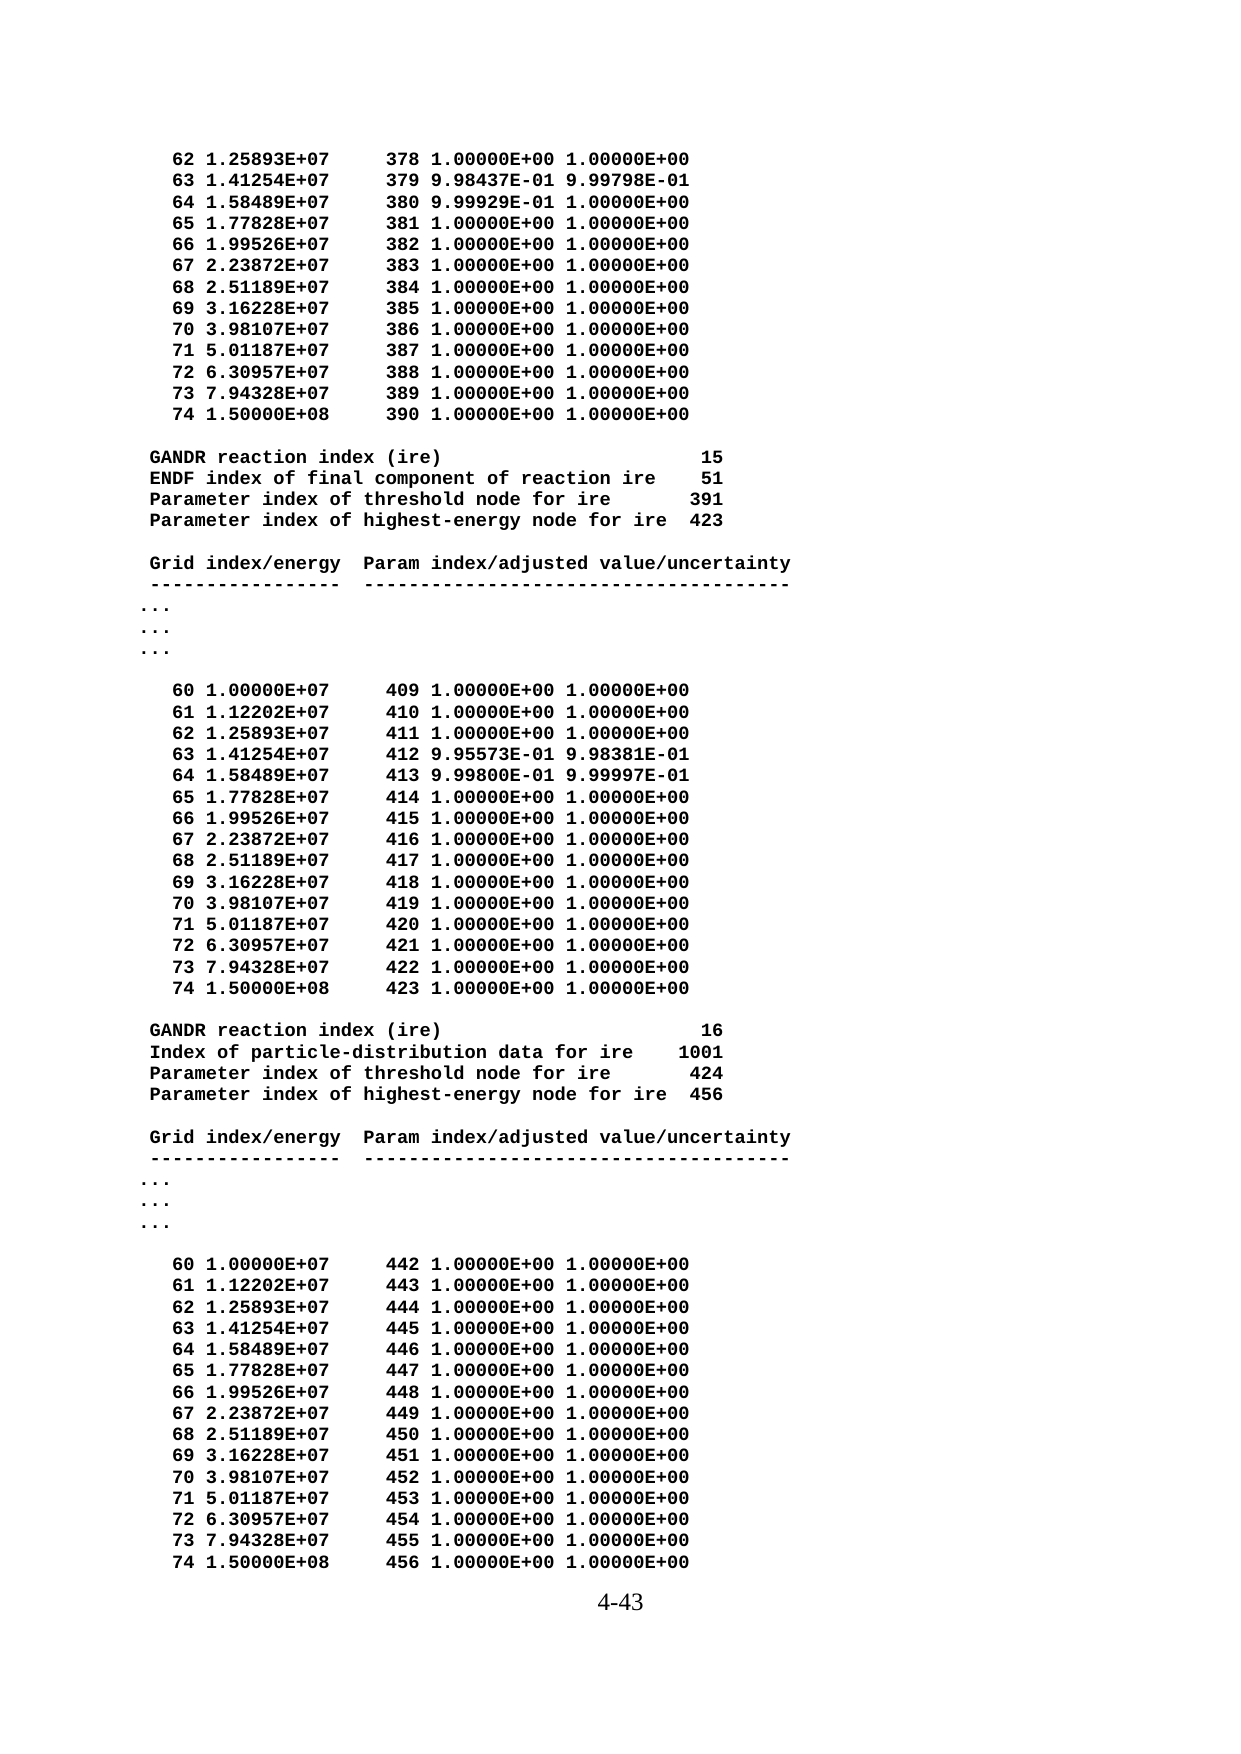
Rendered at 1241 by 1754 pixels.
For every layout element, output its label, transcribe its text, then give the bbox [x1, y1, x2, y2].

text 62 1.25893E+07 378 1.00000E+00 1.00000E+00 [138, 150, 1102, 171]
text 73 7.94328E+07 422 1.00000E+00 1.00000E+00 [138, 957, 1102, 979]
text 60 1.00000E+07 442 1.00000E+00 1.00000E+00 [138, 1255, 1102, 1276]
text 68 2.51189E+07 384 1.00000E+00 1.00000E+00 [138, 277, 1102, 299]
text 69 3.16228E+07 451 1.00000E+00 1.00000E+00 [138, 1446, 1102, 1467]
text 63 1.41254E+07 379 9.98437E-01 9.99798E-01 [138, 171, 1102, 192]
text Parameter index of threshold node for ire 424 [138, 1064, 1102, 1085]
text ... [138, 596, 1102, 617]
text 70 3.98107E+07 386 1.00000E+00 1.00000E+00 [138, 320, 1102, 341]
text 67 2.23872E+07 416 1.00000E+00 1.00000E+00 [138, 830, 1102, 851]
text Grid index/energy Param index/adjusted value/uncertainty [138, 1127, 1102, 1149]
text 74 1.50000E+08 390 1.00000E+00 1.00000E+00 [138, 405, 1102, 426]
text ----------------- -------------------------------------- [138, 575, 1102, 596]
text Parameter index of highest-energy node for ire 423 [138, 511, 1102, 532]
text 66 1.99526E+07 382 1.00000E+00 1.00000E+00 [138, 235, 1102, 256]
text 72 6.30957E+07 388 1.00000E+00 1.00000E+00 [138, 362, 1102, 384]
text 65 1.77828E+07 447 1.00000E+00 1.00000E+00 [138, 1361, 1102, 1382]
text 71 5.01187E+07 387 1.00000E+00 1.00000E+00 [138, 341, 1102, 362]
text Index of particle-distribution data for ire 1001 [138, 1042, 1102, 1064]
text 66 1.99526E+07 448 1.00000E+00 1.00000E+00 [138, 1382, 1102, 1404]
text 69 3.16228E+07 418 1.00000E+00 1.00000E+00 [138, 872, 1102, 894]
text ... [138, 639, 1102, 660]
text 68 2.51189E+07 450 1.00000E+00 1.00000E+00 [138, 1425, 1102, 1446]
text 68 2.51189E+07 417 1.00000E+00 1.00000E+00 [138, 851, 1102, 872]
text GANDR reaction index (ire) 15 [138, 447, 1102, 469]
text 67 2.23872E+07 449 1.00000E+00 1.00000E+00 [138, 1404, 1102, 1425]
text 64 1.58489E+07 380 9.99929E-01 1.00000E+00 [138, 192, 1102, 214]
text 64 1.58489E+07 413 9.99800E-01 9.99997E-01 [138, 766, 1102, 787]
text GANDR reaction index (ire) 16 [138, 1021, 1102, 1042]
text ... [138, 1191, 1102, 1212]
text 61 1.12202E+07 443 1.00000E+00 1.00000E+00 [138, 1276, 1102, 1297]
text 71 5.01187E+07 420 1.00000E+00 1.00000E+00 [138, 915, 1102, 936]
text 70 3.98107E+07 452 1.00000E+00 1.00000E+00 [138, 1467, 1102, 1489]
text Grid index/energy Param index/adjusted value/uncertainty [138, 554, 1102, 575]
text 60 1.00000E+07 409 1.00000E+00 1.00000E+00 [138, 681, 1102, 702]
text 74 1.50000E+08 423 1.00000E+00 1.00000E+00 [138, 979, 1102, 1000]
text 66 1.99526E+07 415 1.00000E+00 1.00000E+00 [138, 809, 1102, 830]
text ENDF index of final component of reaction ire 51 [138, 469, 1102, 490]
text 72 6.30957E+07 454 1.00000E+00 1.00000E+00 [138, 1510, 1102, 1531]
text 65 1.77828E+07 381 1.00000E+00 1.00000E+00 [138, 214, 1102, 235]
text 62 1.25893E+07 411 1.00000E+00 1.00000E+00 [138, 724, 1102, 745]
text 72 6.30957E+07 421 1.00000E+00 1.00000E+00 [138, 936, 1102, 957]
text 74 1.50000E+08 456 1.00000E+00 1.00000E+00 [138, 1552, 1102, 1574]
text 63 1.41254E+07 445 1.00000E+00 1.00000E+00 [138, 1319, 1102, 1340]
text 69 3.16228E+07 385 1.00000E+00 1.00000E+00 [138, 299, 1102, 320]
text 65 1.77828E+07 414 1.00000E+00 1.00000E+00 [138, 787, 1102, 809]
text 61 1.12202E+07 410 1.00000E+00 1.00000E+00 [138, 702, 1102, 724]
text 73 7.94328E+07 455 1.00000E+00 1.00000E+00 [138, 1531, 1102, 1552]
text ... [138, 1170, 1102, 1191]
text ... [138, 1212, 1102, 1234]
text 67 2.23872E+07 383 1.00000E+00 1.00000E+00 [138, 256, 1102, 277]
text ... [138, 617, 1102, 639]
text 64 1.58489E+07 446 1.00000E+00 1.00000E+00 [138, 1340, 1102, 1361]
text ----------------- -------------------------------------- [138, 1149, 1102, 1170]
text 71 5.01187E+07 453 1.00000E+00 1.00000E+00 [138, 1489, 1102, 1510]
text 70 3.98107E+07 419 1.00000E+00 1.00000E+00 [138, 894, 1102, 915]
text 63 1.41254E+07 412 9.95573E-01 9.98381E-01 [138, 745, 1102, 766]
text Parameter index of threshold node for ire 391 [138, 490, 1102, 511]
text 62 1.25893E+07 444 1.00000E+00 1.00000E+00 [138, 1297, 1102, 1319]
text 73 7.94328E+07 389 1.00000E+00 1.00000E+00 [138, 384, 1102, 405]
text Parameter index of highest-energy node for ire 456 [138, 1085, 1102, 1106]
